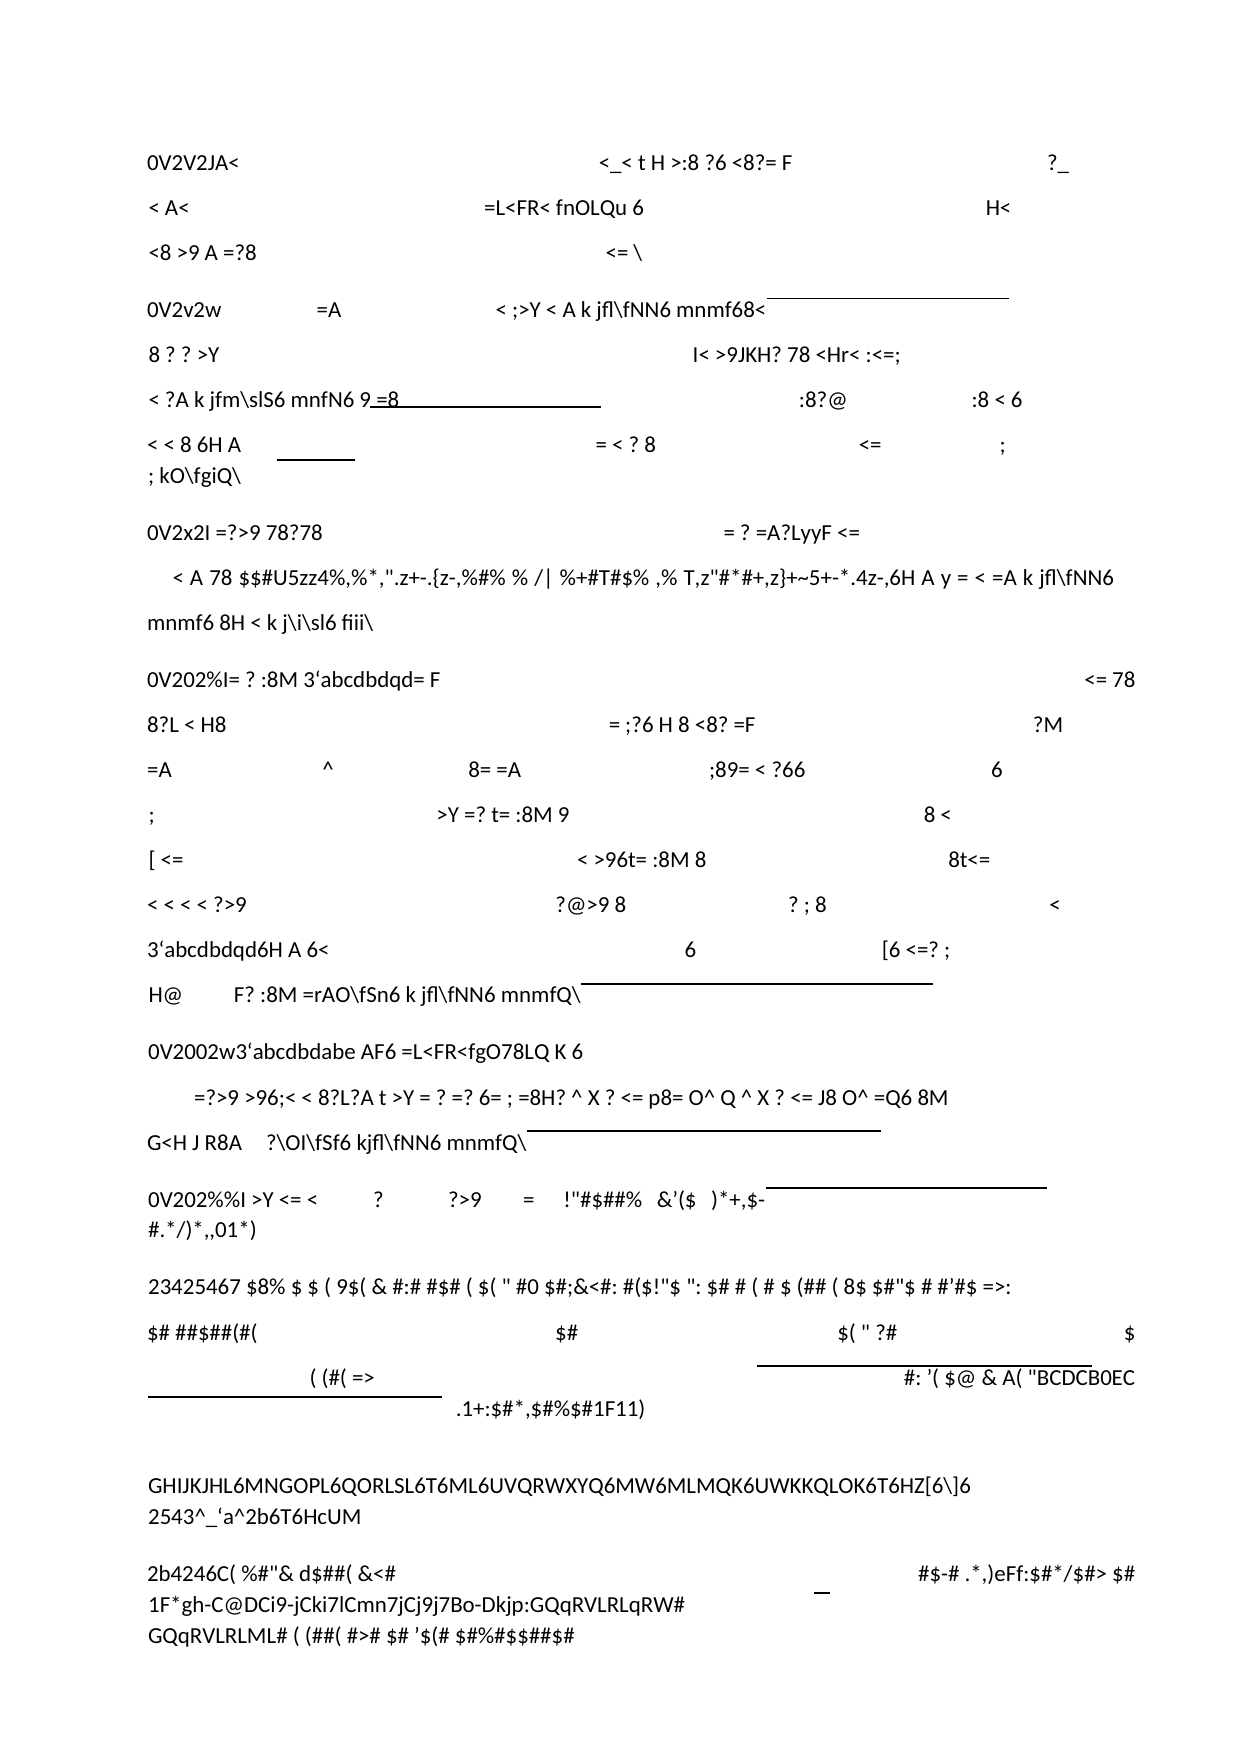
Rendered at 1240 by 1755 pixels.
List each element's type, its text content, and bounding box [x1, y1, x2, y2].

text < A 78 $$#U5zz4%,%*,".z+-.{z-,%#% % /| %+#T#$% ,% T,z"#*#+,z}+~5+-*.4z-,6H A y = < =A k jfl\fNN6 mnmf6 8H < k j\i\sl6 fiii\ [147, 563, 1116, 636]
text 0V2v2w =A < ;>Y < A k jfl\fNN6 mnmf68< [147, 295, 1135, 323]
text < < < < ?>9 ?@>9 8 ? ; 8 < [147, 891, 1135, 918]
text 8?L < H8 = ;?6 H 8 <8? =F ?M [147, 711, 1135, 738]
text GQqRVLRLML# ( (##( #># $# ’$(# $#%#$$##$# [148, 1621, 1116, 1649]
text ( (#( => #: ’( $@ & A( "BCDCB0EC [147, 1363, 1135, 1391]
text 2b4246C( %#"& d$##( &<# #$-# .*,)eFf:$#*/$#> $# [147, 1559, 1135, 1587]
text ; >Y =? t= :8M 9 8 < [148, 801, 1135, 828]
text =?>9 >96;< < 8?L?A t >Y = ? =? 6= ; =8H? ^ X ? <= p8= O^ Q ^ X ? <= J8 O^ =Q6 8M [147, 1083, 1082, 1111]
text =A ^ 8= =A ;89= < ?66 6 [147, 756, 1135, 784]
text 8 ? ? >Y I< >9JKH? 78 <Hr< :<=; [148, 340, 1135, 368]
text 2543^_‘a^2b6T6HcUM [148, 1502, 1116, 1530]
text < A< =L<FR< fnOLQu 6 H< [148, 193, 1135, 221]
text G<H J R8A ?\OI\fSf6 kjfl\fNN6 mnmfQ\ [147, 1128, 1135, 1156]
text 1F*gh-C@DCi9-jCki7lCmn7jCj9j7Bo-Dkjp:GQqRVLRLqRW# [148, 1590, 1116, 1618]
text 23425467 $8% $ $ ( 9$( & #:# #$# ( $( " #0 $#;&<#: #($!"$ ": $# # ( # $ (## ( 8$ $#"$ # #’#$ =>: [148, 1272, 1109, 1300]
text GHIJKJHL6MNGOPL6QORLSL6T6ML6UVQRWXYQ6MW6MLMQK6UWKKQLOK6T6HZ[6\]6 [148, 1471, 1116, 1499]
text [ <= < >96t= :8M 8 8t<= [148, 845, 1135, 873]
text < < 8 6H A = < ? 8 <= ; [147, 430, 1135, 458]
text <8 >9 A =?8 <= \ [148, 238, 1135, 266]
text $# ##$##(#( $# $( " ?# $ [147, 1318, 1135, 1346]
text 0V202%I= ? :8M 3‘abcdbdqd= F <= 78 [147, 665, 1135, 693]
text 0V2002w3‘abcdbdabe AF6 =L<FR<fgO78LQ K 6 [148, 1037, 1116, 1066]
text 3‘abcdbdqd6H A 6< 6 [6 <=? ; [147, 935, 1135, 963]
text ; kO\fgiQ\ [148, 461, 1116, 489]
text H@ F? :8M =rAO\fSn6 k jfl\fNN6 mnmfQ\ [148, 980, 1135, 1008]
text 0V202%%I >Y <= < ? ?>9 = !"#$##% &’($ )*+,$-#.*/)*,,01*) [148, 1185, 1116, 1243]
text < ?A k jfm\slS6 mnfN6 9 =8 :8?@ :8 < 6 [148, 385, 1135, 413]
text .1+:$#*,$#%$#1F11) [162, 1394, 1116, 1422]
text 0V2x2I =?>9 78?78 = ? =A?LyyF <= [147, 518, 1135, 546]
text 0V2V2JA< <_< t H >:8 ?6 <8?= F ?_ [147, 148, 1135, 176]
